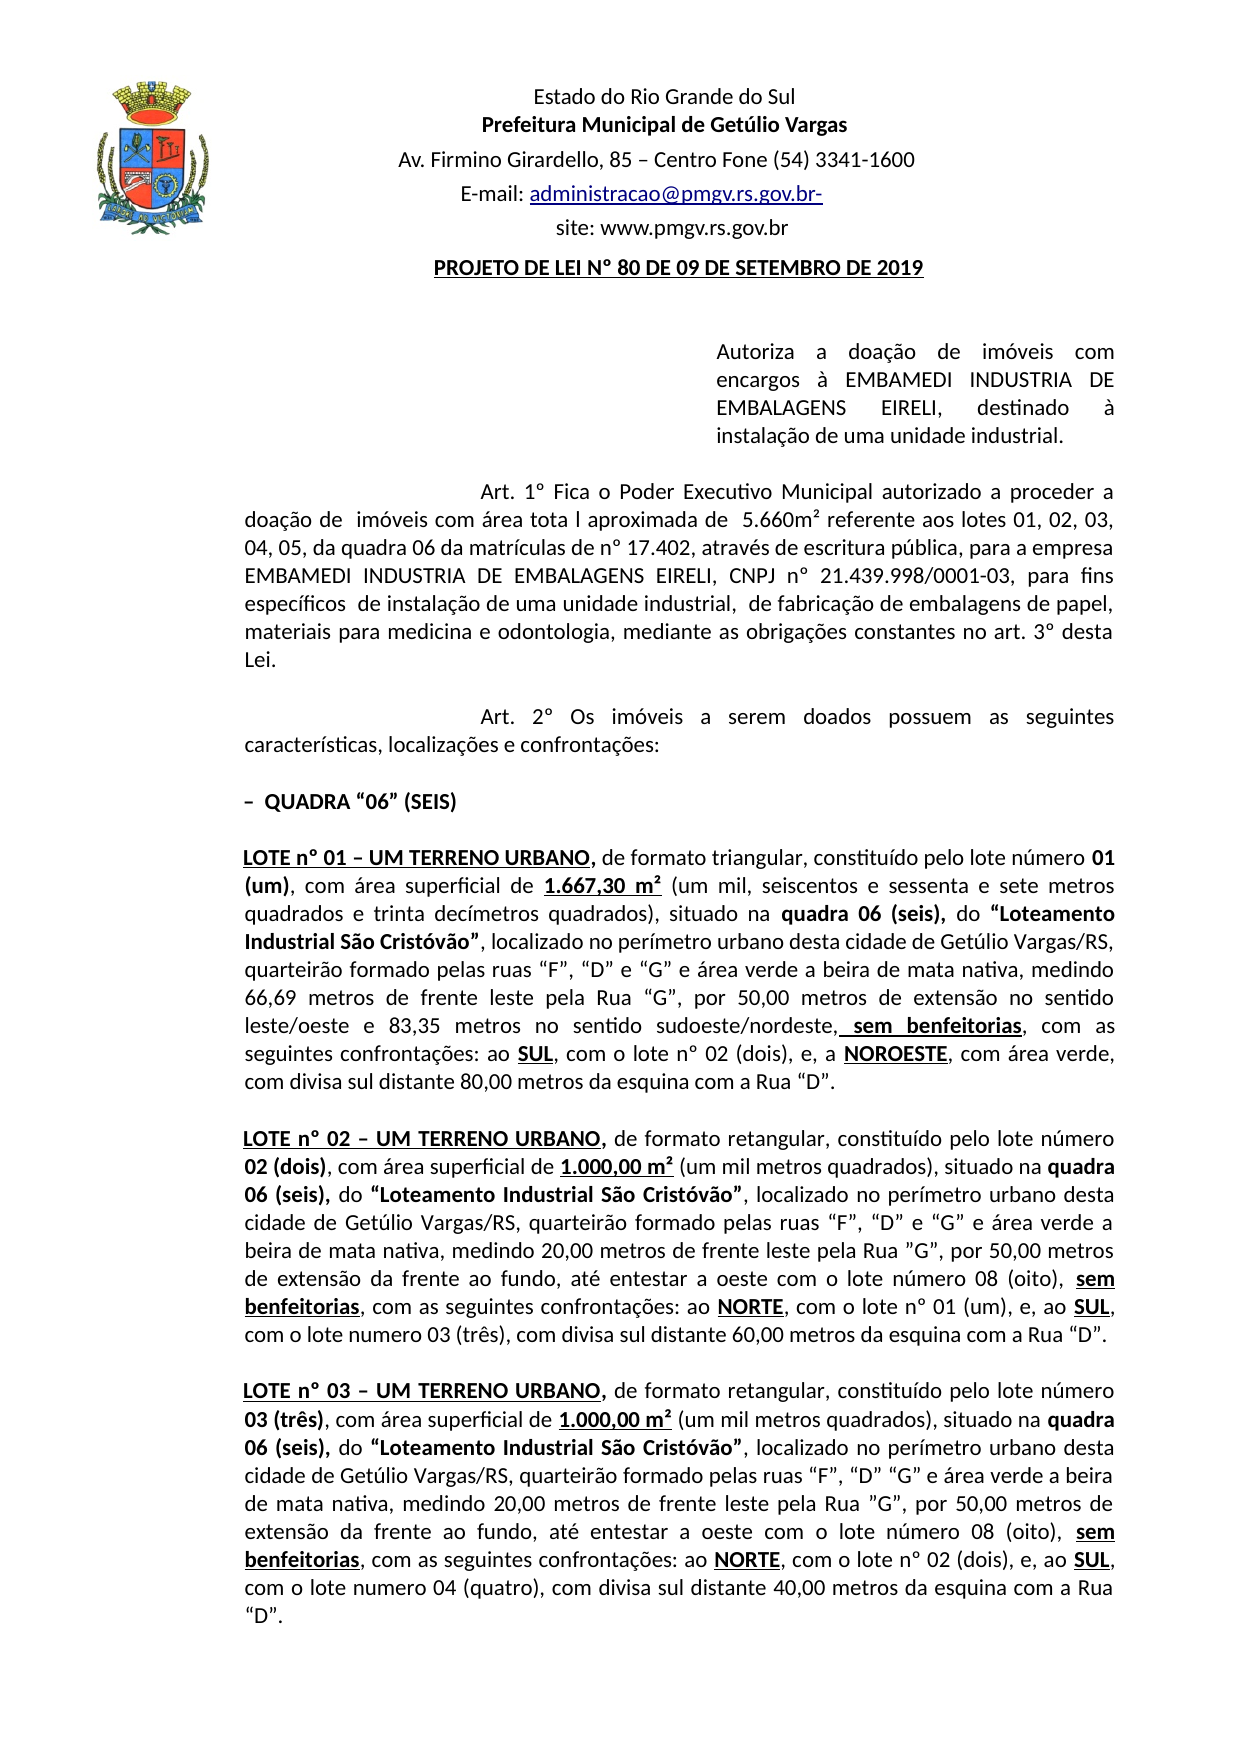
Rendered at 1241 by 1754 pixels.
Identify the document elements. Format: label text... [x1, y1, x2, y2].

text LOTE nº 02 – UM TERRENO URBANO, de formato retangular, constituído pelo lote número 02 (dois), com área superficial de 1.000,00 m² (um mil metros quadrados), situado na quadra 06 (seis), do “Loteamento Industrial São Cristóvão”, localizado no perímetro urbano desta cidade de Getúlio Vargas/RS, quarteirão formado pelas ruas “F”, “D” e “G” e área verde a beira de mata nativa, medindo 20,00 metros de frente leste pela Rua ”G”, por 50,00 metros de extensão da frente ao fundo, até entestar a oeste com o lote número 08 (oito), sem benfeitorias, com as seguintes confrontações: ao NORTE, com o lote nº 01 (um), e, ao SUL, com o lote numero 03 (três), com divisa sul distante 60,00 metros da esquina com a Rua “D”. [243, 1124, 1115, 1348]
text PROJETO DE LEI Nº 80 DE 09 DE SETEMBRO DE 2019 [242, 253, 1115, 281]
text LOTE nº 01 – UM TERRENO URBANO, de formato triangular, constituído pelo lote número 01 (um), com área superficial de 1.667,30 m² (um mil, seiscentos e sessenta e sete metros quadrados e trinta decímetros quadrados), situado na quadra 06 (seis), do “Loteamento Industrial São Cristóvão”, localizado no perímetro urbano desta cidade de Getúlio Vargas/RS, quarteirão formado pelas ruas “F”, “D” e “G” e área verde a beira de mata nativa, medindo 66,69 metros de frente leste pela Rua “G”, por 50,00 metros de extensão no sentido leste/oeste e 83,35 metros no sentido sudoeste/nordeste, sem benfeitorias, com as seguintes confrontações: ao SUL, com o lote nº 02 (dois), e, a NOROESTE, com área verde, com divisa sul distante 80,00 metros da esquina com a Rua “D”. [243, 843, 1115, 1095]
text – QUADRA “06” (SEIS) [243, 787, 1115, 815]
text Art. 1º Fica o Poder Executivo Municipal autorizado a proceder a doação de imóveis com área tota l aproximada de 5.660m² referente aos lotes 01, 02, 03, 04, 05, da quadra 06 da matrículas de nº 17.402, através de escritura pública, para a empresa EMBAMEDI INDUSTRIA DE EMBALAGENS EIRELI, CNPJ nº 21.439.998/0001-03, para fins específicos de instalação de uma unidade industrial, de fabricação de embalagens de papel, materiais para medicina e odontologia, mediante as obrigações constantes no art. 3º desta Lei. [244, 477, 1115, 673]
picture [92, 75, 212, 241]
text Autoriza a doação de imóveis com encargos à EMBAMEDI INDUSTRIA DE EMBALAGENS EIRELI, destinado à instalação de uma unidade industrial. [716, 337, 1115, 449]
text LOTE nº 03 – UM TERRENO URBANO, de formato retangular, constituído pelo lote número 03 (três), com área superficial de 1.000,00 m² (um mil metros quadrados), situado na quadra 06 (seis), do “Loteamento Industrial São Cristóvão”, localizado no perímetro urbano desta cidade de Getúlio Vargas/RS, quarteirão formado pelas ruas “F”, “D” “G” e área verde a beira de mata nativa, medindo 20,00 metros de frente leste pela Rua ”G”, por 50,00 metros de extensão da frente ao fundo, até entestar a oeste com o lote número 08 (oito), sem benfeitorias, com as seguintes confrontações: ao NORTE, com o lote nº 02 (dois), e, ao SUL, com o lote numero 04 (quatro), com divisa sul distante 40,00 metros da esquina com a Rua “D”. [243, 1377, 1115, 1629]
text Art. 2º Os imóveis a serem doados possuem as seguintes características, localizações e confrontações: [244, 702, 1115, 758]
